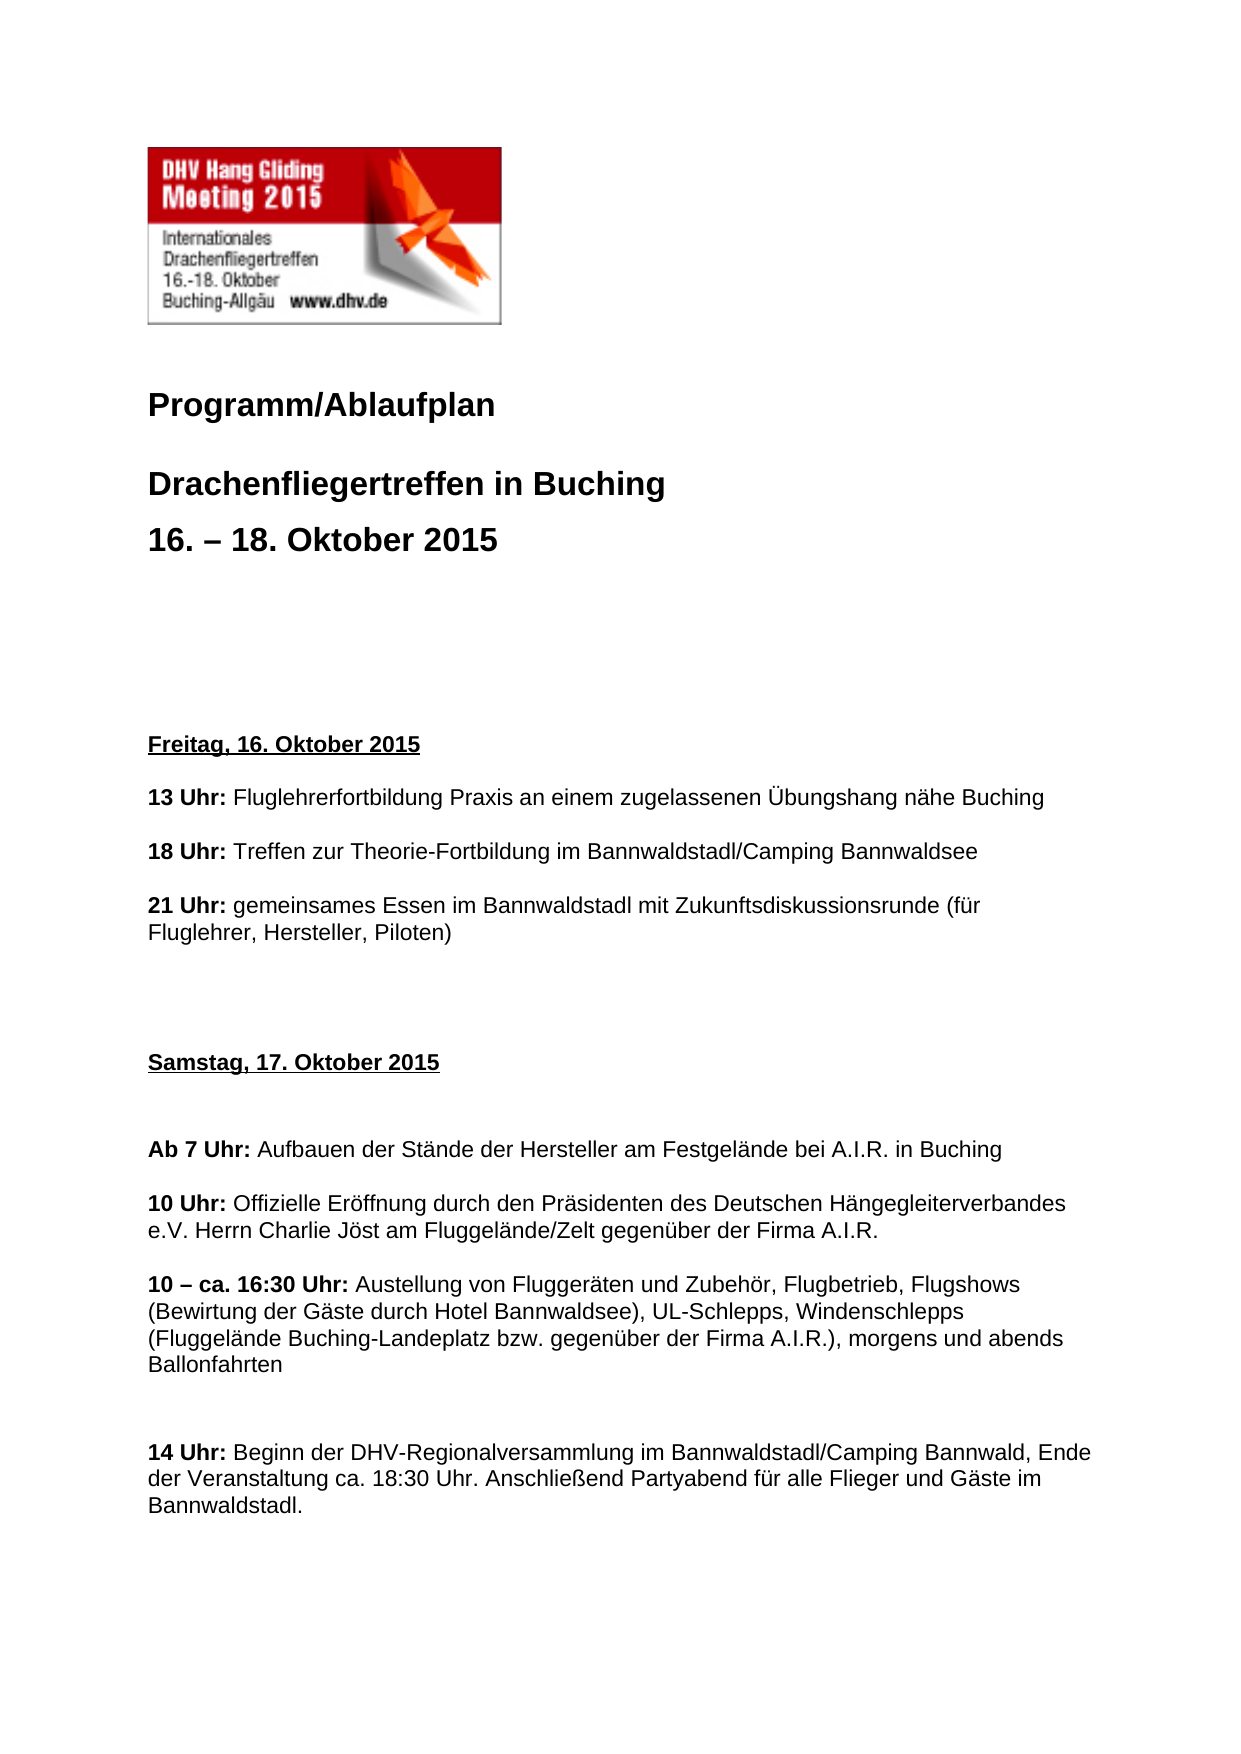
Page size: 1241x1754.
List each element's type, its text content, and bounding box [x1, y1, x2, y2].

text Programm/Ablaufplan Drachenfliegertreffen in Buching [148, 385, 1093, 502]
text 14 Uhr: Beginn der DHV-Regionalversammlung im Bannwaldstadl/Camping Bannwald, Ende der Veranstaltung ca. 18:30 Uhr. Anschließend Partyabend für alle Flieger und Gäste im Bannwaldstadl. [148, 1438, 1093, 1519]
text Samstag, 17. Oktober 2015 [148, 1049, 1093, 1076]
text 16. – 18. Oktober 2015 [148, 519, 1093, 558]
text Freitag, 16. Oktober 2015 13 Uhr: Fluglehrerfortbildung Praxis an einem zugelassenen Übungshang nähe Buching 18 Uhr: Treffen zur Theorie-Fortbildung im Bannwaldstadl/Camping Bannwaldsee 21 Uhr: gemeinsames Essen im Bannwaldstadl mit Zukunftsdiskussionsrunde (für Fluglehrer, Hersteller, Piloten) [148, 731, 1093, 945]
text Ab 7 Uhr: Aufbauen der Stände der Hersteller am Festgelände bei A.I.R. in Buching 10 Uhr: Offizielle Eröffnung durch den Präsidenten des Deutschen Hängegleiterverbandes e.V. Herrn Charlie Jöst am Fluggelände/Zelt gegenüber der Firma A.I.R. 10 – ca. 16:30 Uhr: Austellung von Fluggeräten und Zubehör, Flugbetrieb, Flugshows (Bewirtung der Gäste durch Hotel Bannwaldsee), UL-Schlepps, Windenschlepps (Fluggelände Buching-Landeplatz bzw. gegenüber der Firma A.I.R.), morgens und abends Ballonfahrten [148, 1136, 1093, 1378]
